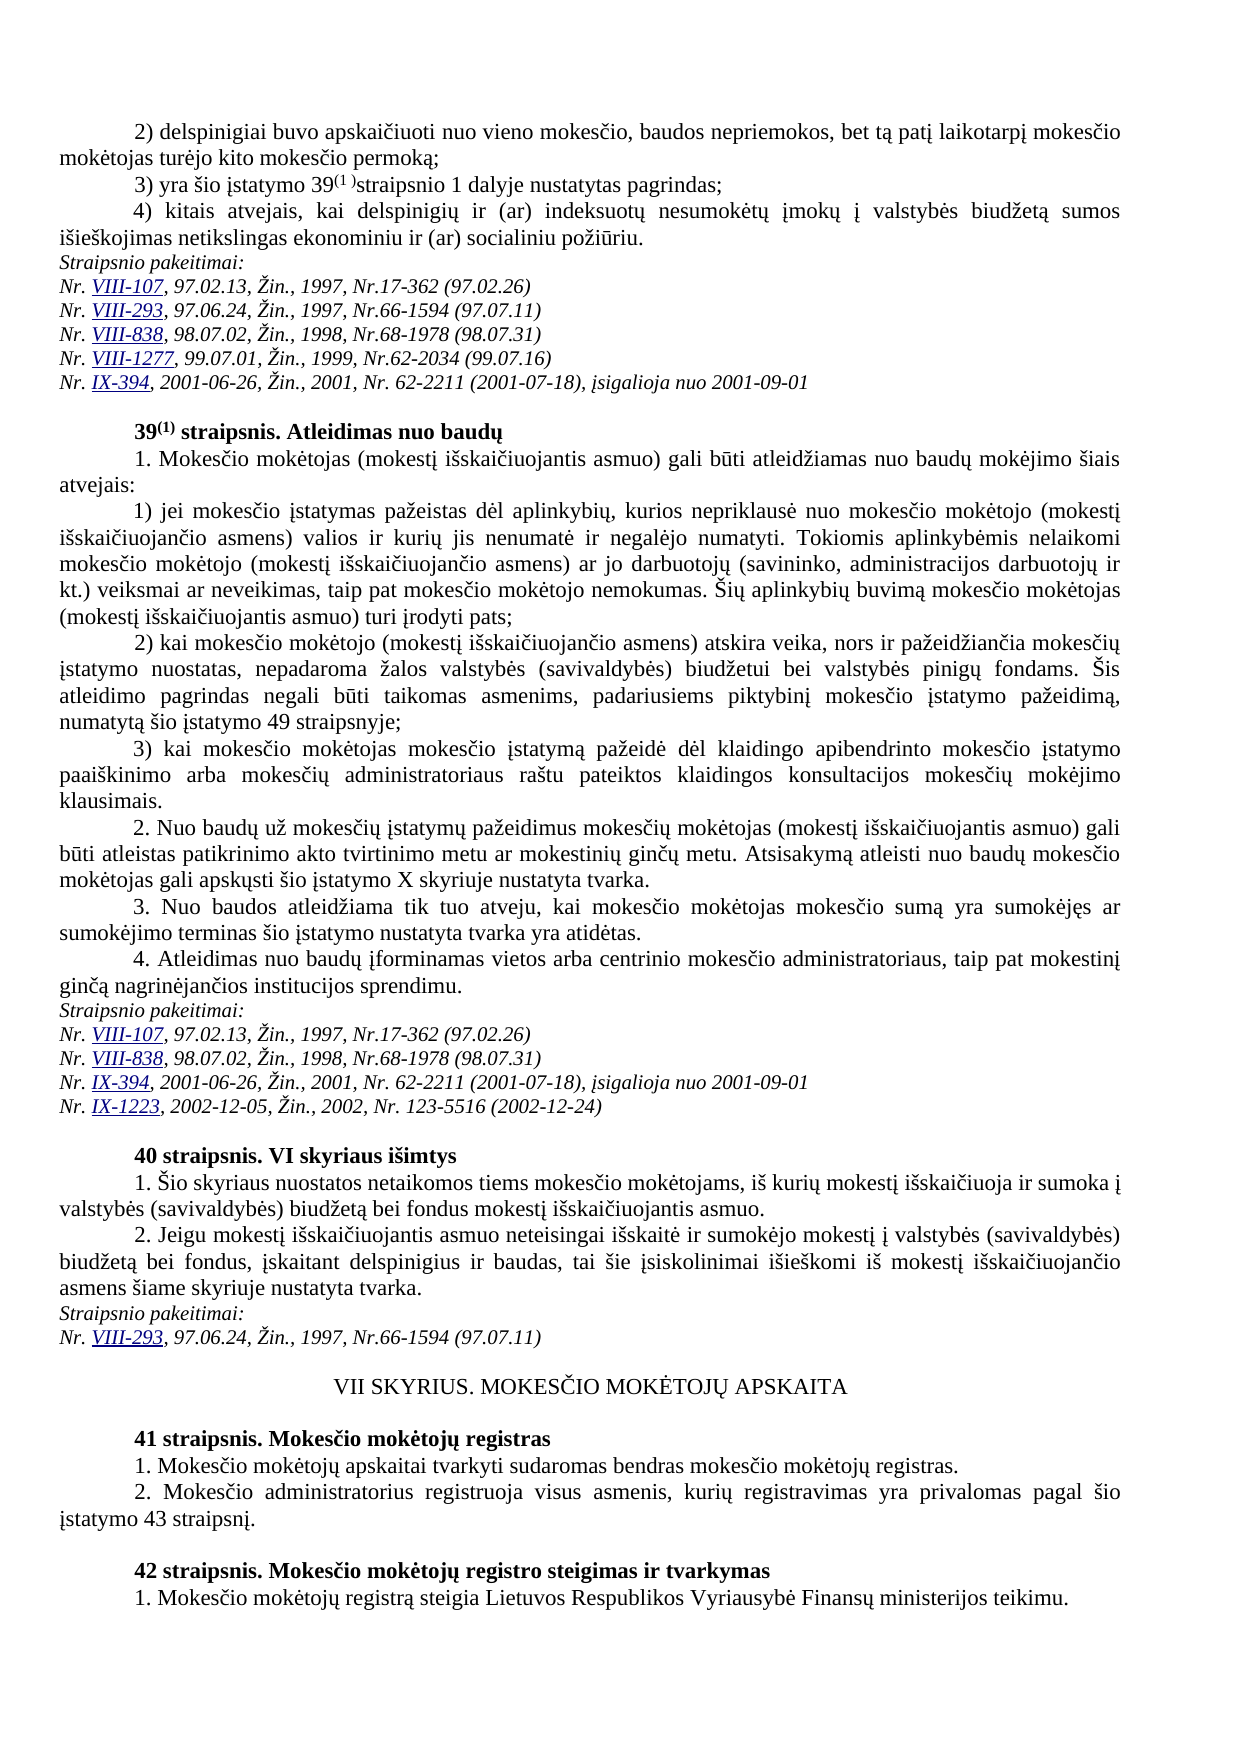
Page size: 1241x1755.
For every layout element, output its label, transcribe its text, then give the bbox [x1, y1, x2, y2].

text 4. Atleidimas nuo baudų įforminamas vietos arba centrinio mokesčio administratoriaus, taip pat mokestinį ginčą nagrinėjančios institucijos sprendimu. [59, 945, 1122, 998]
text Straipsnio pakeitimai: [59, 998, 1122, 1022]
text 2. Mokesčio administratorius registruoja visus asmenis, kurių registravimas yra privalomas pagal šio įstatymo 43 straipsnį. [59, 1478, 1122, 1531]
text 2) delspinigiai buvo apskaičiuoti nuo vieno mokesčio, baudos nepriemokos, bet tą patį laikotarpį mokesčio mokėtojas turėjo kito mokesčio permoką; [59, 118, 1122, 171]
text Straipsnio pakeitimai: [59, 1301, 1122, 1325]
text Nr. IX-394, 2001-06-26, Žin., 2001, Nr. 62-2211 (2001-07-18), įsigalioja nuo 2001-09-01 [59, 370, 1122, 394]
text 42 straipsnis. Mokesčio mokėtojų registro steigimas ir tvarkymas [59, 1557, 1122, 1584]
text 1. Mokesčio mokėtojų registrą steigia Lietuvos Respublikos Vyriausybė Finansų ministerijos teikimu. [59, 1584, 1122, 1610]
text 39(1) straipsnis. Atleidimas nuo baudų [59, 418, 1122, 445]
text 1) jei mokesčio įstatymas pažeistas dėl aplinkybių, kurios nepriklausė nuo mokesčio mokėtojo (mokestį išskaičiuojančio asmens) valios ir kurių jis nenumatė ir negalėjo numatyti. Tokiomis aplinkybėmis nelaikomi mokesčio mokėtojo (mokestį išskaičiuojančio asmens) ar jo darbuotojų (savininko, administracijos darbuotojų ir kt.) veiksmai ar neveikimas, taip pat mokesčio mokėtojo nemokumas. Šių aplinkybių buvimą mokesčio mokėtojas (mokestį išskaičiuojantis asmuo) turi įrodyti pats; [59, 497, 1122, 629]
text 1. Šio skyriaus nuostatos netaikomos tiems mokesčio mokėtojams, iš kurių mokestį išskaičiuoja ir sumoka į valstybės (savivaldybės) biudžetą bei fondus mokestį išskaičiuojantis asmuo. [59, 1169, 1122, 1222]
text Nr. VIII-107, 97.02.13, Žin., 1997, Nr.17-362 (97.02.26) [59, 1022, 1122, 1046]
text 40 straipsnis. VI skyriaus išimtys [59, 1142, 1122, 1169]
text 1. Mokesčio mokėtojas (mokestį išskaičiuojantis asmuo) gali būti atleidžiamas nuo baudų mokėjimo šiais atvejais: [59, 445, 1122, 497]
text Nr. VIII-293, 97.06.24, Žin., 1997, Nr.66-1594 (97.07.11) [59, 1325, 1122, 1349]
subtitle VII SKYRIUS. MOKESČIO MOKĖTOJŲ APSKAITA [59, 1373, 1122, 1399]
text Nr. VIII-838, 98.07.02, Žin., 1998, Nr.68-1978 (98.07.31) [59, 322, 1122, 346]
text 3. Nuo baudos atleidžiama tik tuo atveju, kai mokesčio mokėtojas mokesčio sumą yra sumokėjęs ar sumokėjimo terminas šio įstatymo nustatyta tvarka yra atidėtas. [59, 893, 1122, 945]
text 41 straipsnis. Mokesčio mokėtojų registras [59, 1426, 1122, 1452]
text Nr. VIII-107, 97.02.13, Žin., 1997, Nr.17-362 (97.02.26) [59, 274, 1122, 298]
text Nr. IX-394, 2001-06-26, Žin., 2001, Nr. 62-2211 (2001-07-18), įsigalioja nuo 2001-09-01 [59, 1070, 1122, 1094]
text Nr. VIII-1277, 99.07.01, Žin., 1999, Nr.62-2034 (99.07.16) [59, 346, 1122, 370]
text Straipsnio pakeitimai: [59, 250, 1122, 274]
text 2) kai mokesčio mokėtojo (mokestį išskaičiuojančio asmens) atskira veika, nors ir pažeidžiančia mokesčių įstatymo nuostatas, nepadaroma žalos valstybės (savivaldybės) biudžetui bei valstybės pinigų fondams. Šis atleidimo pagrindas negali būti taikomas asmenims, padariusiems piktybinį mokesčio įstatymo pažeidimą, numatytą šio įstatymo 49 straipsnyje; [59, 629, 1122, 734]
text Nr. VIII-838, 98.07.02, Žin., 1998, Nr.68-1978 (98.07.31) [59, 1046, 1122, 1070]
text 2. Nuo baudų už mokesčių įstatymų pažeidimus mokesčių mokėtojas (mokestį išskaičiuojantis asmuo) gali būti atleistas patikrinimo akto tvirtinimo metu ar mokestinių ginčų metu. Atsisakymą atleisti nuo baudų mokesčio mokėtojas gali apskųsti šio įstatymo X skyriuje nustatyta tvarka. [59, 814, 1122, 893]
text 1. Mokesčio mokėtojų apskaitai tvarkyti sudaromas bendras mokesčio mokėtojų registras. [59, 1452, 1122, 1478]
text 3) yra šio įstatymo 39(1 )straipsnio 1 dalyje nustatytas pagrindas; [59, 171, 1122, 197]
text 3) kai mokesčio mokėtojas mokesčio įstatymą pažeidė dėl klaidingo apibendrinto mokesčio įstatymo paaiškinimo arba mokesčių administratoriaus raštu pateiktos klaidingos konsultacijos mokesčių mokėjimo klausimais. [59, 734, 1122, 814]
text 4) kitais atvejais, kai delspinigių ir (ar) indeksuotų nesumokėtų įmokų į valstybės biudžetą sumos išieškojimas netikslingas ekonominiu ir (ar) socialiniu požiūriu. [59, 197, 1122, 250]
text Nr. VIII-293, 97.06.24, Žin., 1997, Nr.66-1594 (97.07.11) [59, 298, 1122, 322]
text Nr. IX-1223, 2002-12-05, Žin., 2002, Nr. 123-5516 (2002-12-24) [59, 1094, 1122, 1118]
text 2. Jeigu mokestį išskaičiuojantis asmuo neteisingai išskaitė ir sumokėjo mokestį į valstybės (savivaldybės) biudžetą bei fondus, įskaitant delspinigius ir baudas, tai šie įsiskolinimai išieškomi iš mokestį išskaičiuojančio asmens šiame skyriuje nustatyta tvarka. [59, 1222, 1122, 1301]
